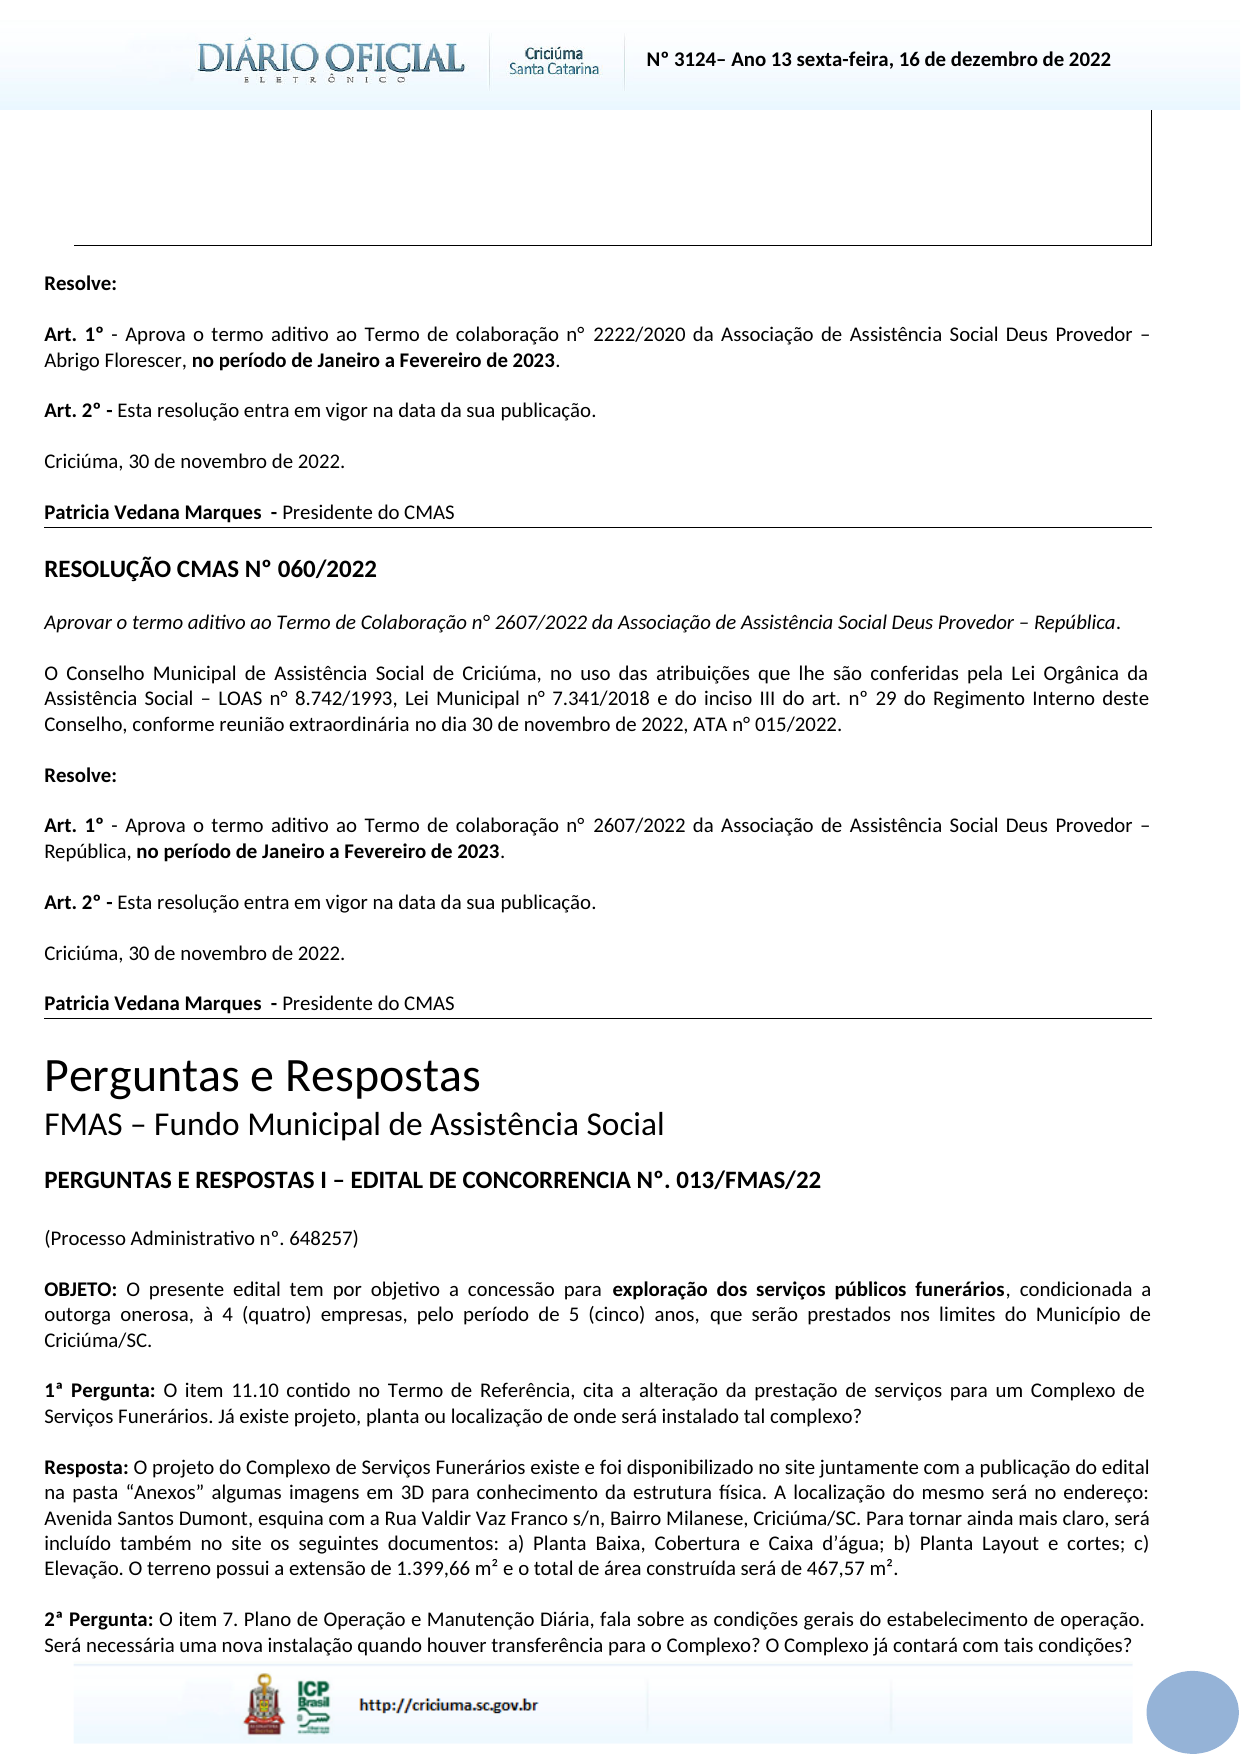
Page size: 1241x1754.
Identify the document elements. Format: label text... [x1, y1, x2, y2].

text Art. 1º - Aprova o termo aditivo ao Termo de colaboração n° 2222/2020 da Associação de Assistência Social Deus Provedor – Abrigo Florescer, no período de Janeiro a Fevereiro de 2023. [44, 321, 1152, 372]
text Resolve: [44, 762, 1152, 787]
text 1ª Pergunta: O item 11.10 contido no Termo de Referência, cita a alteração da prestação de serviços para um Complexo de Serviços Funerários. Já existe projeto, planta ou localização de onde será instalado tal complexo? [44, 1378, 1146, 1428]
text Criciúma, 30 de novembro de 2022. [44, 448, 1152, 474]
text PERGUNTAS E RESPOSTAS I – EDITAL DE CONCORRENCIA Nº. 013/FMAS/22 [44, 1164, 1152, 1194]
text 2ª Pergunta: O item 7. Plano de Operação e Manutenção Diária, fala sobre as condições gerais do estabelecimento de operação. Será necessária uma nova instalação quando houver transferência para o Complexo? O Complexo já contará com tais condições? [44, 1606, 1146, 1657]
text Patricia Vedana Marques - Presidente do CMAS [44, 991, 1152, 1018]
text RESOLUÇÃO CMAS Nº 060/2022 [44, 553, 1152, 584]
text O Conselho Municipal de Assistência Social de Criciúma, no uso das atribuições que lhe são conferidas pela Lei Orgânica da Assistência Social – LOAS n° 8.742/1993, Lei Municipal n° 7.341/2018 e do inciso III do art. nº 29 do Regimento Interno deste Conselho, conforme reunião extraordinária no dia 30 de novembro de 2022, ATA n° 015/2022. [44, 660, 1152, 736]
text Art. 2º - Esta resolução entra em vigor na data da sua publicação. [44, 398, 1152, 423]
text Aprovar o termo aditivo ao Termo de Colaboração n° 2607/2022 da Associação de Assistência Social Deus Provedor – República. [44, 609, 1152, 635]
text Perguntas e Respostas [44, 1044, 1152, 1103]
text Art. 1º - Aprova o termo aditivo ao Termo de colaboração n° 2607/2022 da Associação de Assistência Social Deus Provedor – República, no período de Janeiro a Fevereiro de 2023. [44, 813, 1152, 863]
text (Processo Administrativo nº. 648257) [44, 1225, 1152, 1251]
text Criciúma, 30 de novembro de 2022. [44, 940, 1152, 965]
text Resposta: O projeto do Complexo de Serviços Funerários existe e foi disponibilizado no site juntamente com a publicação do edital na pasta “Anexos” algumas imagens em 3D para conhecimento da estrutura física. A localização do mesmo será no endereço: Avenida Santos Dumont, esquina com a Rua Valdir Vaz Franco s/n, Bairro Milanese, Criciúma/SC. Para tornar ainda mais claro, será incluído também no site os seguintes documentos: a) Planta Baixa, Cobertura e Caixa d’água; b) Planta Layout e cortes; c) Elevação. O terreno possui a extensão de 1.399,66 m² e o total de área construída será de 467,57 m². [44, 1454, 1152, 1581]
text Patricia Vedana Marques - Presidente do CMAS [44, 499, 1152, 527]
text OBJETO: O presente edital tem por objetivo a concessão para exploração dos serviços públicos funerários, condicionada a outorga onerosa, à 4 (quatro) empresas, pelo período de 5 (cinco) anos, que serão prestados nos limites do Município de Criciúma/SC. [44, 1276, 1152, 1352]
text Resolve: [44, 271, 1152, 296]
text FMAS – Fundo Municipal de Assistência Social [44, 1103, 1152, 1144]
text Art. 2º - Esta resolução entra em vigor na data da sua publicação. [44, 889, 1152, 914]
